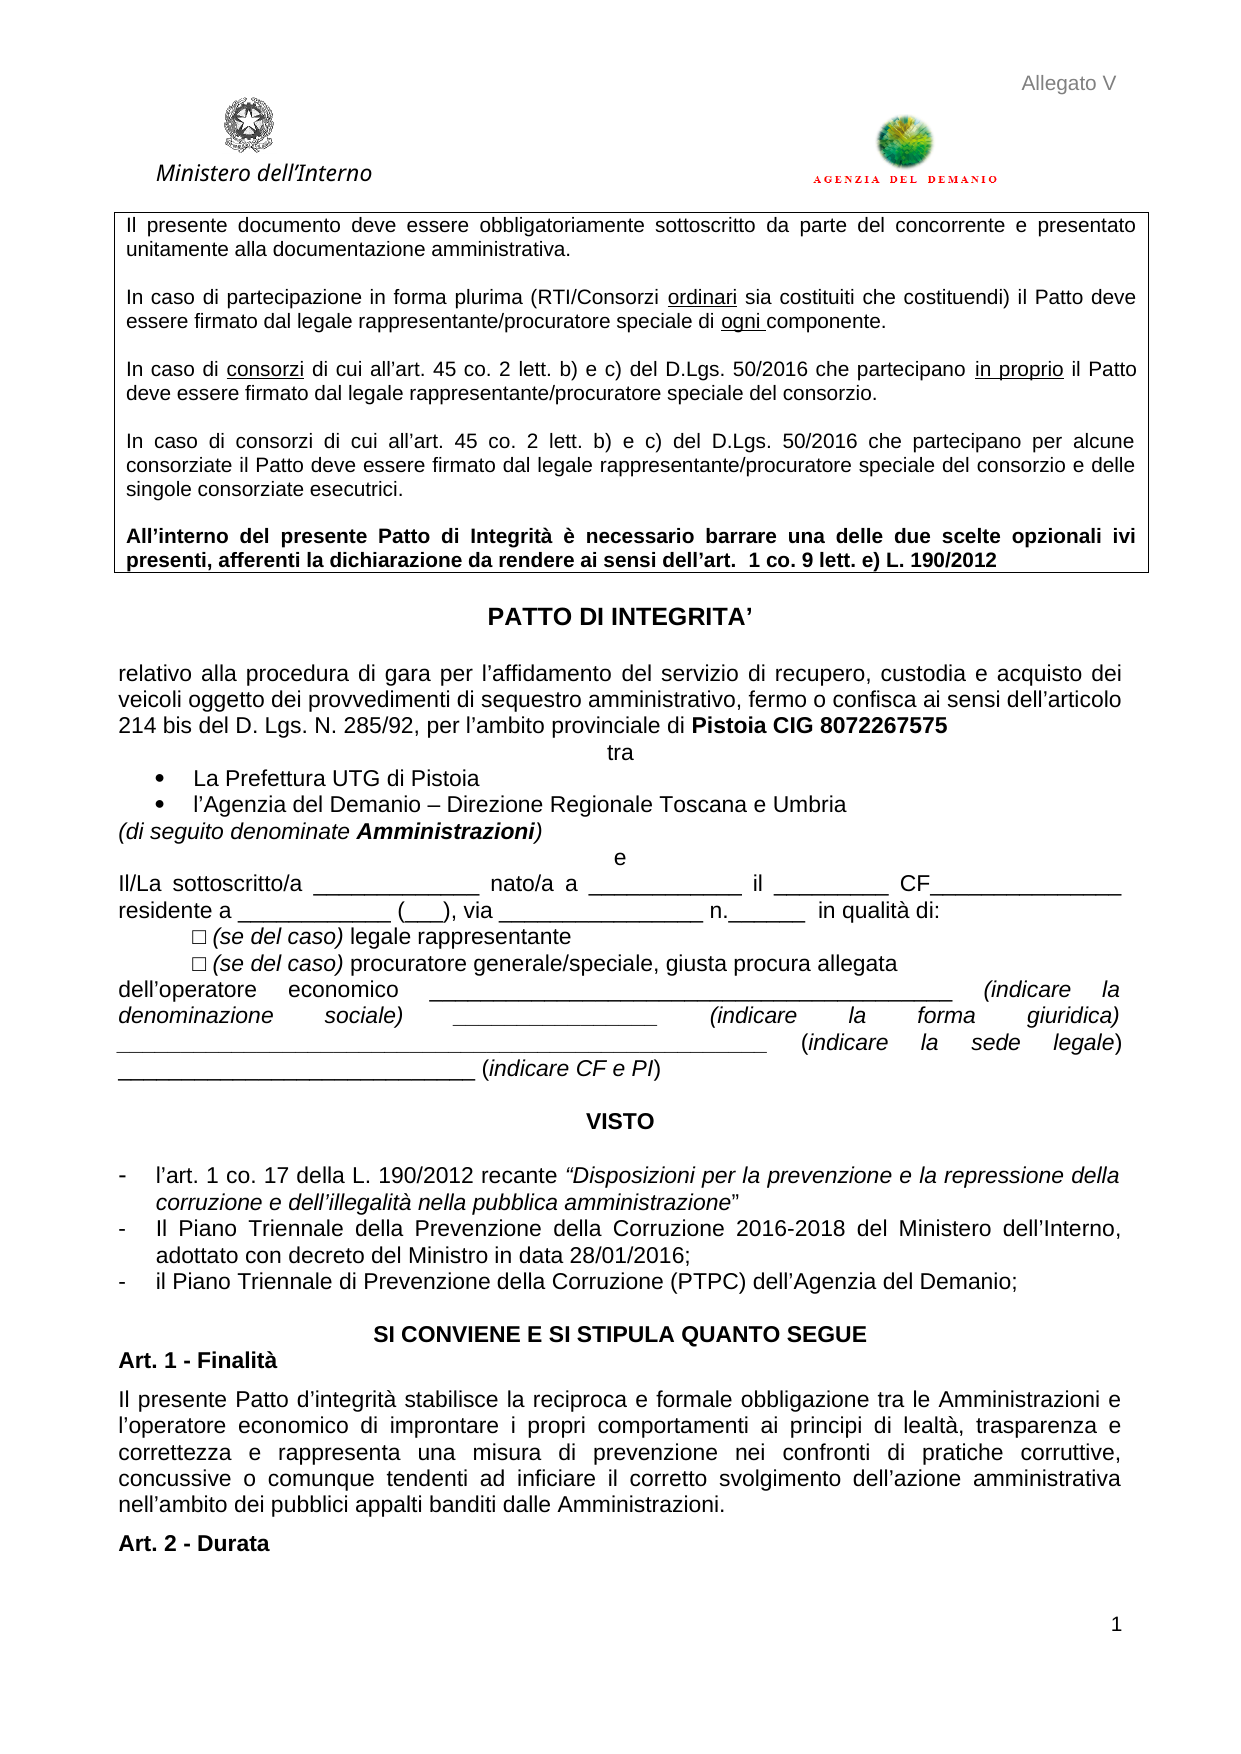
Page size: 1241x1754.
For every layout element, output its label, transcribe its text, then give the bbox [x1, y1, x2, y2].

text (di seguito denominate Amministrazioni) [118, 818, 1122, 844]
text SI CONVIENE E SI STIPULA QUANTO SEGUE [118, 1321, 1122, 1347]
text relativo alla procedura di gara per l’affidamento del servizio di recupero, custodia e acquisto dei veicoli oggetto dei provvedimenti di sequestro amministrativo, fermo o confisca ai sensi dell’articolo 214 bis del D. Lgs. N. 285/92, per l’ambito provinciale di Pistoia CIG 8072267575 [118, 659, 1122, 739]
list l’art. 1 co. 17 della L. 190/2012 recante “Disposizioni per la prevenzione e la repressione della corruzione e dell’illegalità nella pubblica amministrazione” [118, 1160, 1122, 1215]
list Il Piano Triennale della Prevenzione della Corruzione 2016-2018 del Ministero dell’Interno, adottato con decreto del Ministro in data 28/01/2016; [118, 1215, 1122, 1268]
picture [808, 114, 1003, 187]
text Il presente Patto d’integrità stabilisce la reciproca e formale obbligazione tra le Amministrazioni e l’operatore economico di improntare i propri comportamenti ai principi di lealtà, trasparenza e correttezza e rappresenta una misura di prevenzione nei confronti di pratiche corruttive, concussive o comunque tendenti ad inficiare il corretto svolgimento dell’azione amministrativa nell’ambito dei pubblici appalti banditi dalle Amministrazioni. [118, 1386, 1122, 1518]
list il Piano Triennale di Prevenzione della Corruzione (PTPC) dell’Agenzia del Demanio; [118, 1268, 1122, 1294]
text Art. 1 - Finalità [118, 1347, 1122, 1373]
text e [118, 844, 1122, 870]
text dell’operatore economico _________________________________________ (indicare la denominazione sociale) ________________ (indicare la forma giuridica) ___________________________________________________ (indicare la sede legale) ____________________________ (indicare CF e PI) [118, 976, 1122, 1081]
text Art. 2 - Durata [118, 1530, 1122, 1557]
text tra [118, 739, 1122, 765]
text □ (se del caso) procuratore generale/speciale, giusta procura allegata [192, 949, 1122, 976]
table_header Il presente documento deve essere obbligatoriamente sottoscritto da parte del concorrente e presentato unitamente alla documentazione amministrativa. In caso di partecipazione in forma plurima (RTI/Consorzi ordinari sia costituiti che costituendi) il Patto deve essere firmato dal legale rappresentante/procuratore speciale di ogni componente. In caso di consorzi di cui all’art. 45 co. 2 lett. b) e c) del D.Lgs. 50/2016 che partecipano in proprio il Patto deve essere firmato dal legale rappresentante/procuratore speciale del consorzio. In caso di consorzi di cui all’art. 45 co. 2 lett. b) e c) del D.Lgs. 50/2016 che partecipano per alcune consorziate il Patto deve essere firmato dal legale rappresentante/procuratore speciale del consorzio e delle singole consorziate esecutrici. All’interno del presente Patto di Integrità è necessario barrare una delle due scelte opzionali ivi presenti, afferenti la dichiarazione da rendere ai sensi dell’art. 1 co. 9 lett. e) L. 190/2012 [115, 213, 1148, 572]
text PATTO DI INTEGRITA’ [118, 602, 1122, 631]
list La Prefettura UTG di Pistoia [156, 765, 1122, 791]
text □ (se del caso) legale rappresentante [192, 923, 1122, 949]
text Il/La sottoscritto/a _____________ nato/a a ____________ il _________ CF_______________ residente a ____________ (___), via ________________ n.______ in qualità di: [118, 870, 1122, 923]
text VISTO [118, 1108, 1122, 1134]
list l’Agenzia del Demanio – Direzione Regionale Toscana e Umbria [156, 791, 1122, 818]
